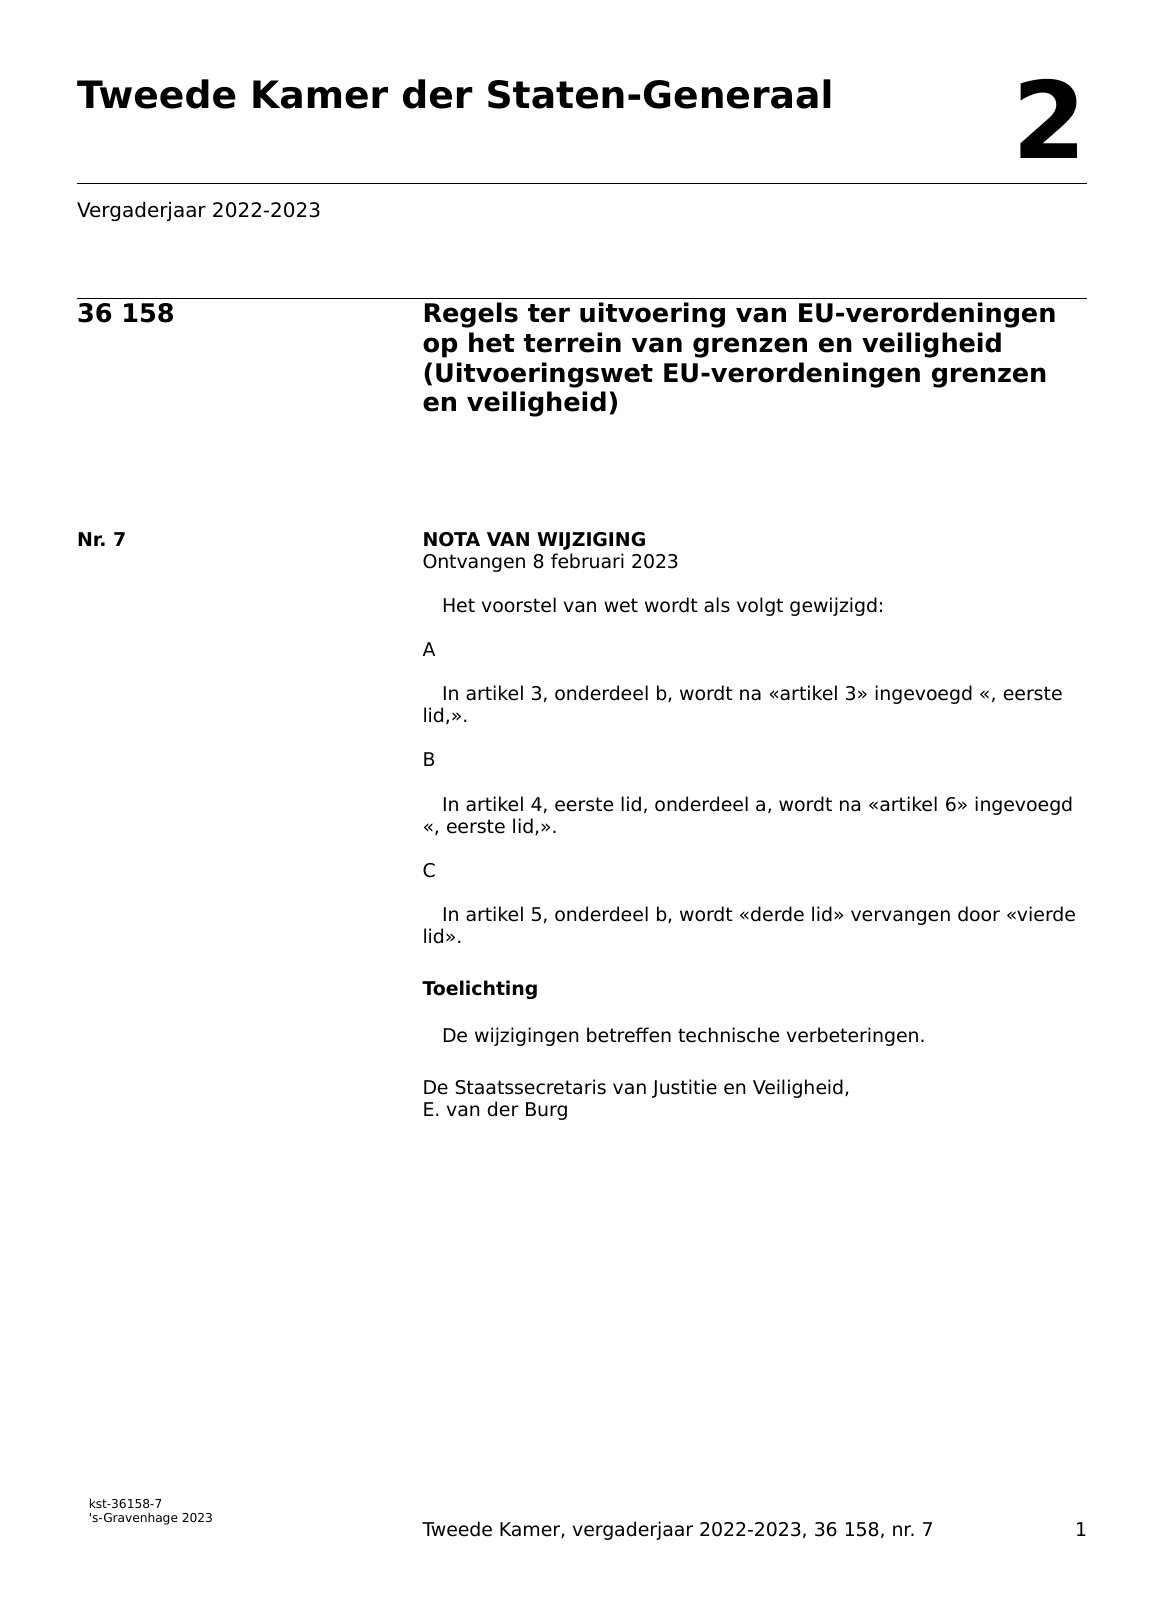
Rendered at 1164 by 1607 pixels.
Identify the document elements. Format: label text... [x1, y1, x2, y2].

subtitle C [422, 860, 1087, 882]
text De Staatssecretaris van Justitie en Veiligheid, E. van der Burg [422, 1077, 1087, 1121]
text 's-Gravenhage 2023 [88, 1511, 323, 1525]
subtitle 36 158 Regels ter uitvoering van EU-verordeningen op het terrein van grenzen en veiligheid (Uitvoeringswet EU-verordeningen grenzen en veiligheid) [77, 299, 1087, 418]
subtitle Nr. 7 NOTA VAN WIJZIGING [77, 529, 1087, 551]
text De wijzigingen betreffen technische verbeteringen. [422, 1025, 1087, 1047]
subtitle A [422, 639, 1087, 661]
table_header Tweede Kamer der Staten-Generaal [77, 59, 886, 183]
subtitle Toelichting [422, 978, 1087, 1000]
text In artikel 3, onderdeel b, wordt na «artikel 3» ingevoegd «, eerste lid,». [422, 683, 1087, 727]
text In artikel 4, eerste lid, onderdeel a, wordt na «artikel 6» ingevoegd «, eerste lid,». [422, 793, 1087, 837]
text Ontvangen 8 februari 2023 [422, 551, 1087, 573]
table_cell Vergaderjaar 2022-2023 [77, 184, 1087, 298]
text In artikel 5, onderdeel b, wordt «derde lid» vervangen door «vierde lid». [422, 904, 1087, 948]
text kst-36158-7 [88, 1497, 323, 1511]
table_header 2 [886, 59, 1087, 183]
text Het voorstel van wet wordt als volgt gewijzigd: [422, 595, 1087, 617]
subtitle B [422, 749, 1087, 771]
